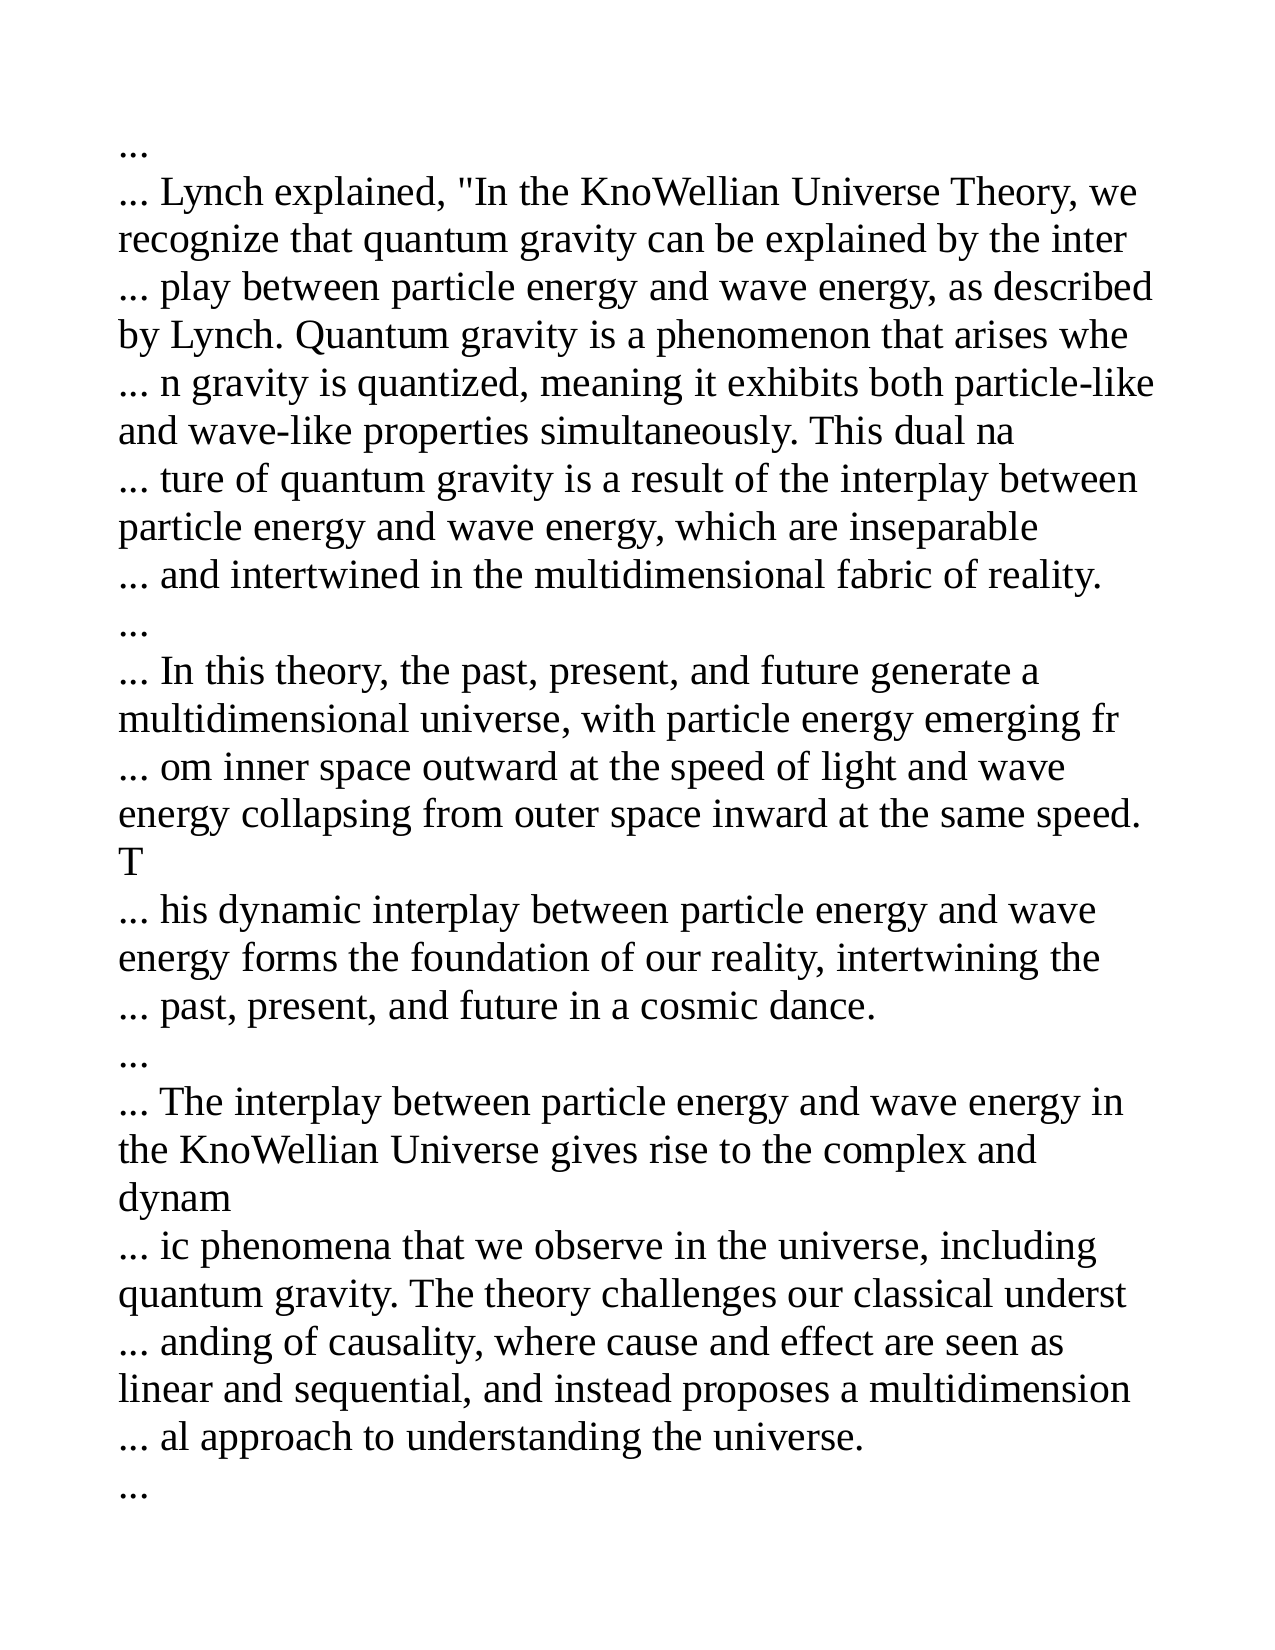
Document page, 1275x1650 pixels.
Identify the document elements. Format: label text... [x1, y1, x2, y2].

text ... [118, 1460, 1157, 1508]
text ... ic phenomena that we observe in the universe, including quantum gravity. The theory challenges our classical underst [118, 1220, 1157, 1316]
text ... om inner space outward at the speed of light and wave energy collapsing from outer space inward at the same speed. T [118, 741, 1157, 885]
text ... and intertwined in the multidimensional fabric of reality. [118, 549, 1157, 597]
text ... The interplay between particle energy and wave energy in the KnoWellian Universe gives rise to the complex and dynam [118, 1076, 1157, 1220]
text ... Lynch explained, "In the KnoWellian Universe Theory, we recognize that quantum gravity can be explained by the inter [118, 166, 1157, 262]
text ... his dynamic interplay between particle energy and wave energy forms the foundation of our reality, intertwining the [118, 885, 1157, 981]
text ... [118, 118, 1157, 166]
text ... play between particle energy and wave energy, as described by Lynch. Quantum gravity is a phenomenon that arises whe [118, 262, 1157, 358]
text ... al approach to understanding the universe. [118, 1412, 1157, 1460]
text ... ture of quantum gravity is a result of the interplay between particle energy and wave energy, which are inseparable [118, 453, 1157, 549]
text ... past, present, and future in a cosmic dance. [118, 981, 1157, 1028]
text ... anding of causality, where cause and effect are seen as linear and sequential, and instead proposes a multidimension [118, 1316, 1157, 1412]
text ... n gravity is quantized, meaning it exhibits both particle-like and wave-like properties simultaneously. This dual na [118, 358, 1157, 453]
text ... [118, 1028, 1157, 1076]
text ... [118, 597, 1157, 645]
text ... In this theory, the past, present, and future generate a multidimensional universe, with particle energy emerging fr [118, 645, 1157, 741]
